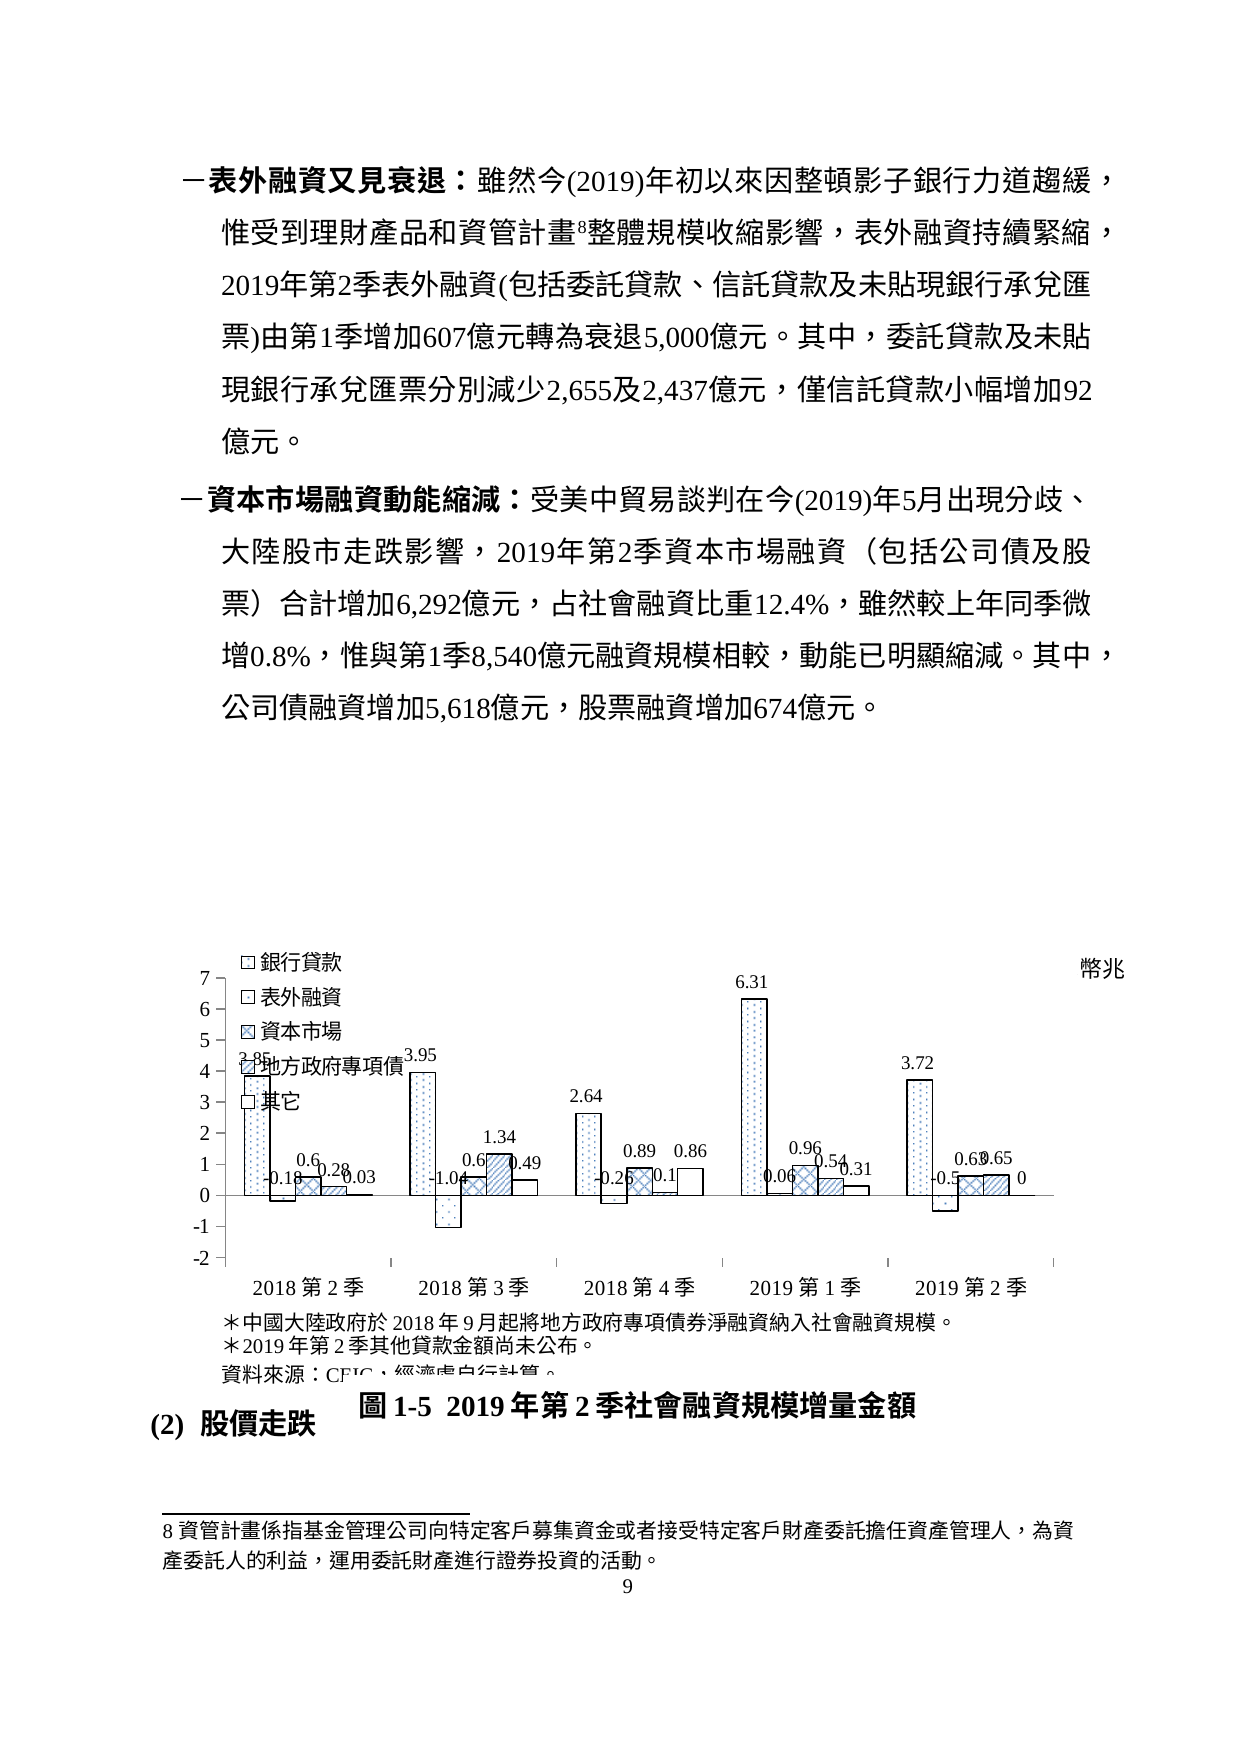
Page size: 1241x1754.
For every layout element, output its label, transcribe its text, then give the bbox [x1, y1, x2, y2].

list 股價走跌 [974, 1395, 1092, 1445]
text 圖1-5 2019年第2季社會融資規模增量金額 [358, 1382, 959, 1424]
text 資管計畫係指基金管理公司向特定客戶募集資金或者接受特定客戶財產委託擔任資產管理人，為資產委託人的利益，運用委託財產進行證券投資的活動。 [162, 1514, 1092, 1574]
list 股價走跌 [162, 1416, 169, 1430]
text －資本市場融資動能縮減：受美中貿易談判在今(2019)年5月出現分歧、大陸股市走跌影響，2019年第2季資本市場融資（包括公司債及股票）合計增加6,292億元，占社會融資比重12.4%，雖然較上年同季微增0.8%，惟與第1季8,540億元融資規模相較，動能已明顯縮減。其中，公司債融資增加5,618億元，股票融資增加674億元。 [162, 469, 1092, 729]
text ＊中國大陸政府於2018年9月起將地方政府專項債券淨融資納入社會融資規模。 [221, 1312, 1092, 1335]
list 股價走跌 [162, 1395, 343, 1445]
text ＊2019年第2季其他貸款金額尚未公布。 [221, 1335, 1092, 1358]
text －表外融資又見衰退：雖然今(2019)年初以來因整頓影子銀行力道趨緩，惟受到理財產品和資管計畫整體規模收縮影響，表外融資持續緊縮，2019年第2季表外融資(包括委託貸款、信託貸款及未貼現銀行承兌匯票)由第1季增加607億元轉為衰退5,000億元。其中，委託貸款及未貼現銀行承兌匯票分別減少2,655及2,437億元，僅信託貸款小幅增加92億元。 [162, 150, 1092, 462]
text 資料來源：CEIC，經濟處自行計算。 [221, 1358, 1092, 1469]
